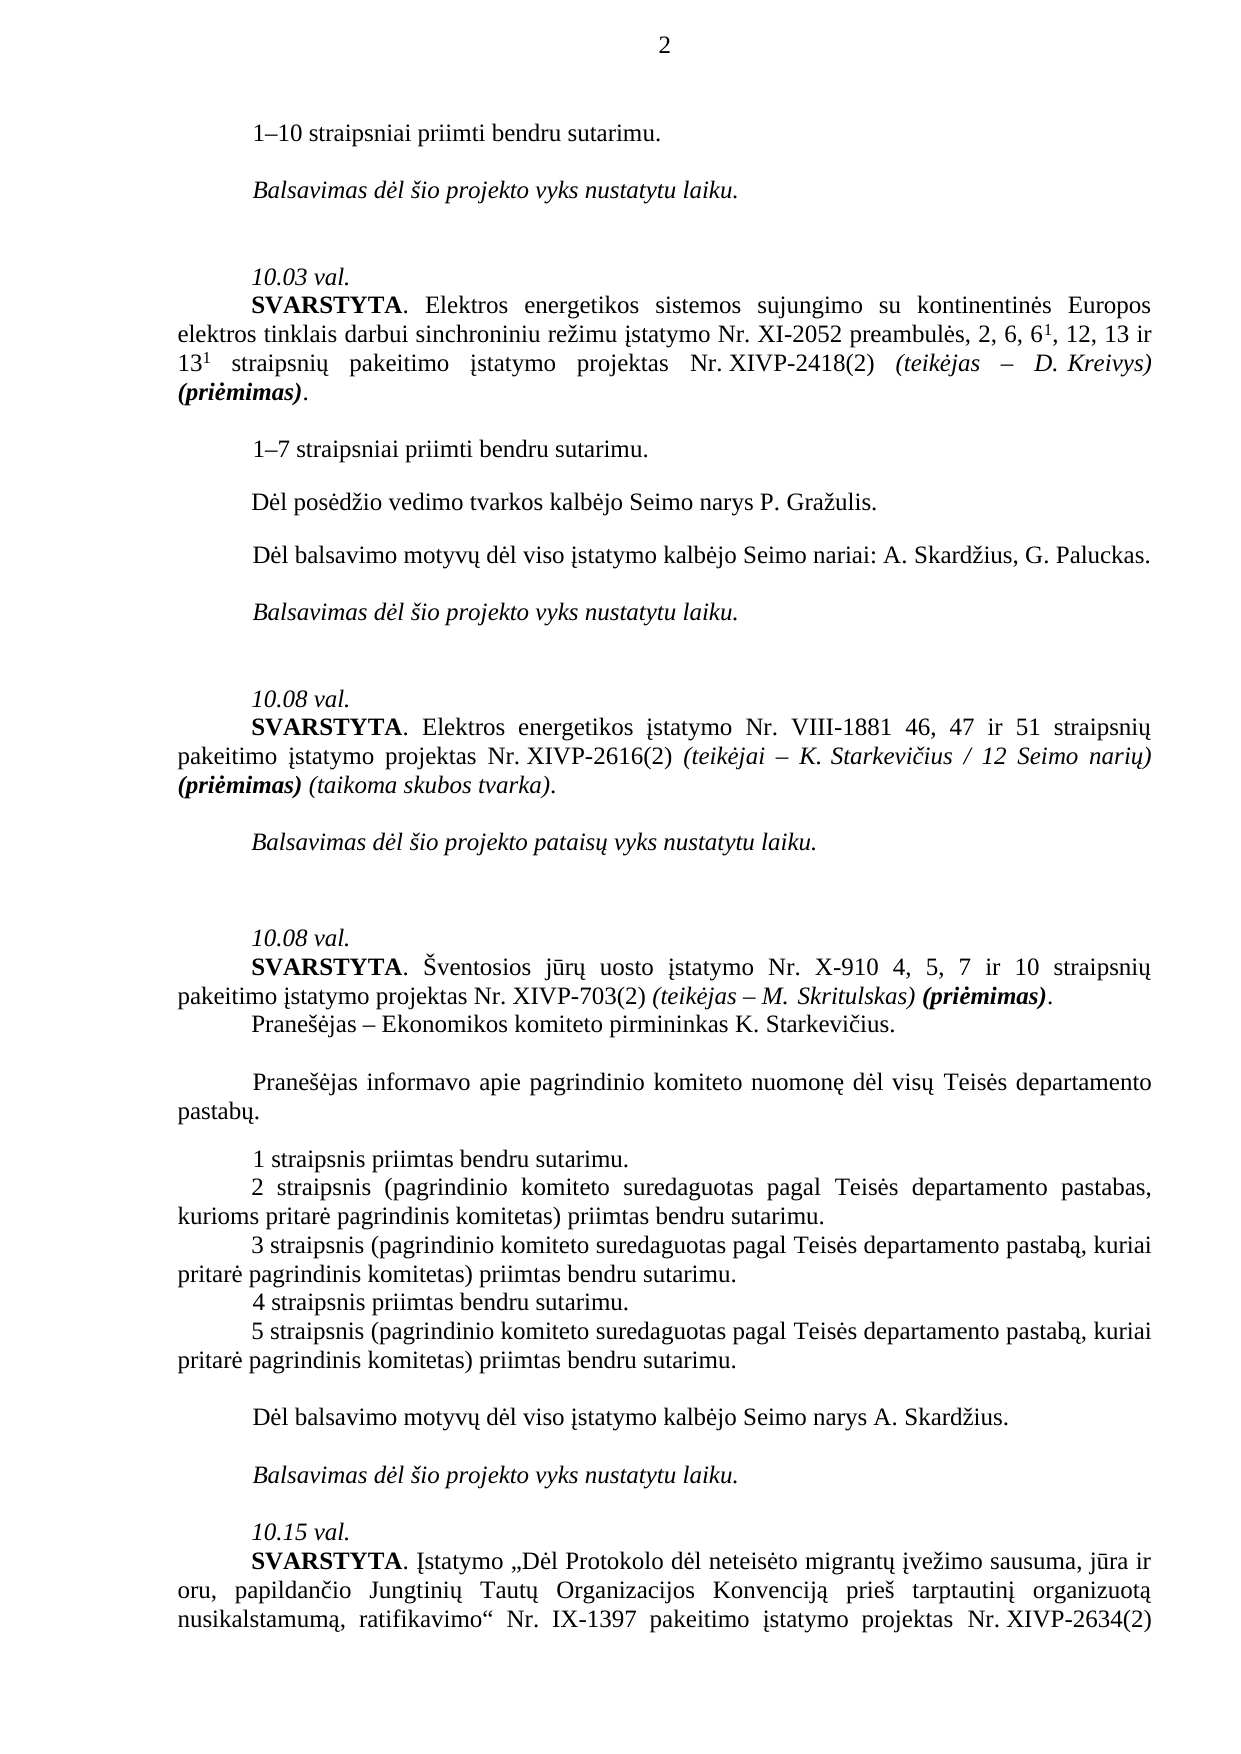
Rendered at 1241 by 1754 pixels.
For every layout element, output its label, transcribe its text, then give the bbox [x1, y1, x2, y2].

text Balsavimas dėl šio projekto pataisų vyks nustatytu laiku. [177, 827, 1152, 856]
text 1–7 straipsniai priimti bendru sutarimu. [177, 434, 1152, 463]
text 1–10 straipsniai priimti bendru sutarimu. [177, 118, 1152, 147]
text Dėl balsavimo motyvų dėl viso įstatymo kalbėjo Seimo nariai: A. Skardžius, G. Paluckas. [177, 540, 1152, 569]
text Pranešėjas informavo apie pagrindinio komiteto nuomonę dėl visų Teisės departamento pastabų. [177, 1067, 1152, 1124]
text Balsavimas dėl šio projekto vyks nustatytu laiku. [177, 176, 1152, 204]
text 10.08 val. [177, 684, 1152, 712]
text 10.15 val. [177, 1517, 1152, 1546]
text 5 straipsnis (pagrindinio komiteto suredaguotas pagal Teisės departamento pastabą, kuriai pritarė pagrindinis komitetas) priimtas bendru sutarimu. [177, 1316, 1152, 1374]
text 4 straipsnis priimtas bendru sutarimu. [177, 1287, 1152, 1316]
text SVARSTYTA. Elektros energetikos sistemos sujungimo su kontinentinės Europos elektros tinklais darbui sinchroniniu režimu įstatymo Nr. XI-2052 preambulės, 2, 6, 61, 12, 13 ir 131 straipsnių pakeitimo įstatymo projektas Nr. XIVP-2418(2) (teikėjas – D. Kreivys) (priėmimas). [177, 291, 1152, 406]
text 10.08 val. [177, 923, 1152, 952]
text Dėl posėdžio vedimo tvarkos kalbėjo Seimo narys P. Gražulis. [177, 487, 1152, 516]
text Dėl balsavimo motyvų dėl viso įstatymo kalbėjo Seimo narys A. Skardžius. [177, 1402, 1152, 1431]
text Balsavimas dėl šio projekto vyks nustatytu laiku. [177, 597, 1152, 626]
text 2 straipsnis (pagrindinio komiteto suredaguotas pagal Teisės departamento pastabas, kurioms pritarė pagrindinis komitetas) priimtas bendru sutarimu. [177, 1172, 1152, 1230]
text SVARSTYTA. Šventosios jūrų uosto įstatymo Nr. X-910 4, 5, 7 ir 10 straipsnių pakeitimo įstatymo projektas Nr. XIVP-703(2) (teikėjas – M. Skritulskas) (priėmimas). [177, 952, 1152, 1009]
text 3 straipsnis (pagrindinio komiteto suredaguotas pagal Teisės departamento pastabą, kuriai pritarė pagrindinis komitetas) priimtas bendru sutarimu. [177, 1230, 1152, 1287]
text 10.03 val. [177, 262, 1152, 291]
text 1 straipsnis priimtas bendru sutarimu. [177, 1144, 1152, 1172]
text SVARSTYTA. Elektros energetikos įstatymo Nr. VIII-1881 46, 47 ir 51 straipsnių pakeitimo įstatymo projektas Nr. XIVP-2616(2) (teikėjai – K. Starkevičius / 12 Seimo narių) (priėmimas) (taikoma skubos tvarka). [177, 712, 1152, 799]
text SVARSTYTA. Įstatymo „Dėl Protokolo dėl neteisėto migrantų įvežimo sausuma, jūra ir oru, papildančio Jungtinių Tautų Organizacijos Konvenciją prieš tarptautinį organizuotą nusikalstamumą, ratifikavimo“ Nr. IX-1397 pakeitimo įstatymo projektas Nr. XIVP-2634(2) [177, 1546, 1152, 1632]
text Pranešėjas – Ekonomikos komiteto pirmininkas K. Starkevičius. [177, 1009, 1152, 1038]
text Balsavimas dėl šio projekto vyks nustatytu laiku. [177, 1460, 1152, 1489]
